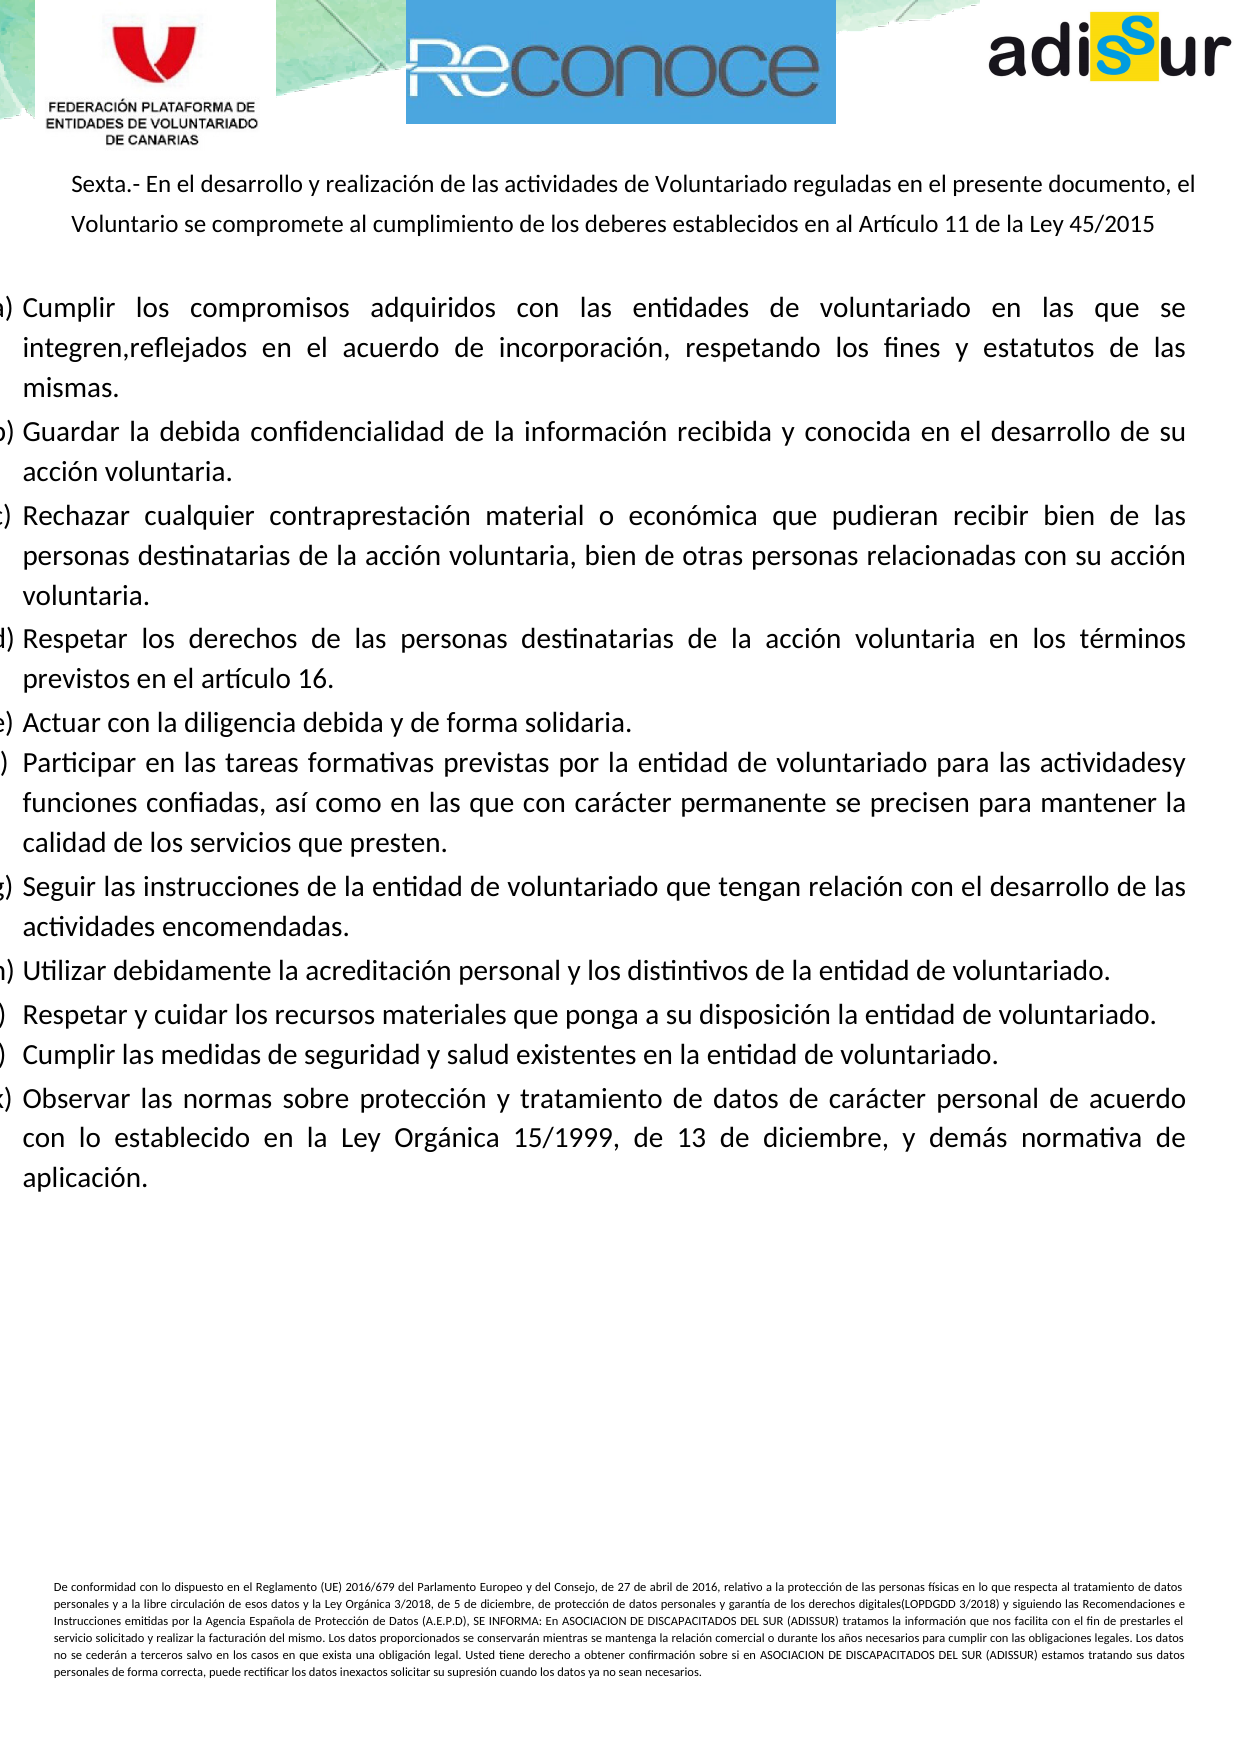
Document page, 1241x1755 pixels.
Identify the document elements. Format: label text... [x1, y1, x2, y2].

text Sexta.- En el desarrollo y realización de las actividades de Voluntariado reguladas en el presente documento, el [71, 160, 1221, 198]
list Respetar los derechos de las personas destinatarias de la acción voluntaria en los términos previstos en el artículo 16. [0, 621, 1188, 696]
list Utilizar debidamente la acreditación personal y los distintivos de la entidad de voluntariado. [0, 952, 1188, 987]
list Actuar con la diligencia debida y de forma solidaria. [0, 704, 1188, 740]
list Rechazar cualquier contraprestación material o económica que pudieran recibir bien de las personas destinatarias de la acción voluntaria, bien de otras personas relacionadas con su acción voluntaria. [0, 497, 1188, 612]
list Participar en las tareas formativas previstas por la entidad de voluntariado para las actividadesy funciones confiadas, así como en las que con carácter permanente se precisen para mantener la calidad de los servicios que presten. [0, 744, 1188, 860]
list Observar las normas sobre protección y tratamiento de datos de carácter personal de acuerdo con lo establecido en la Ley Orgánica 15/1999, de 13 de diciembre, y demás normativa de aplicación. [0, 1080, 1188, 1195]
list Respetar y cuidar los recursos materiales que ponga a su disposición la entidad de voluntariado. [0, 996, 1188, 1031]
list Cumplir las medidas de seguridad y salud existentes en la entidad de voluntariado. [0, 1036, 1188, 1071]
list Guardar la debida confidencialidad de la información recibida y conocida en el desarrollo de su acción voluntaria. [0, 413, 1188, 488]
text Voluntario se compromete al cumplimiento de los deberes establecidos en al Artículo 11 de la Ley 45/2015 [71, 208, 1221, 238]
list Seguir las instrucciones de la entidad de voluntariado que tengan relación con el desarrollo de las actividades encomendadas. [0, 868, 1188, 943]
list Cumplir los compromisos adquiridos con las entidades de voluntariado en las que se integren,reflejados en el acuerdo de incorporación, respetando los fines y estatutos de las mismas. [0, 289, 1188, 404]
